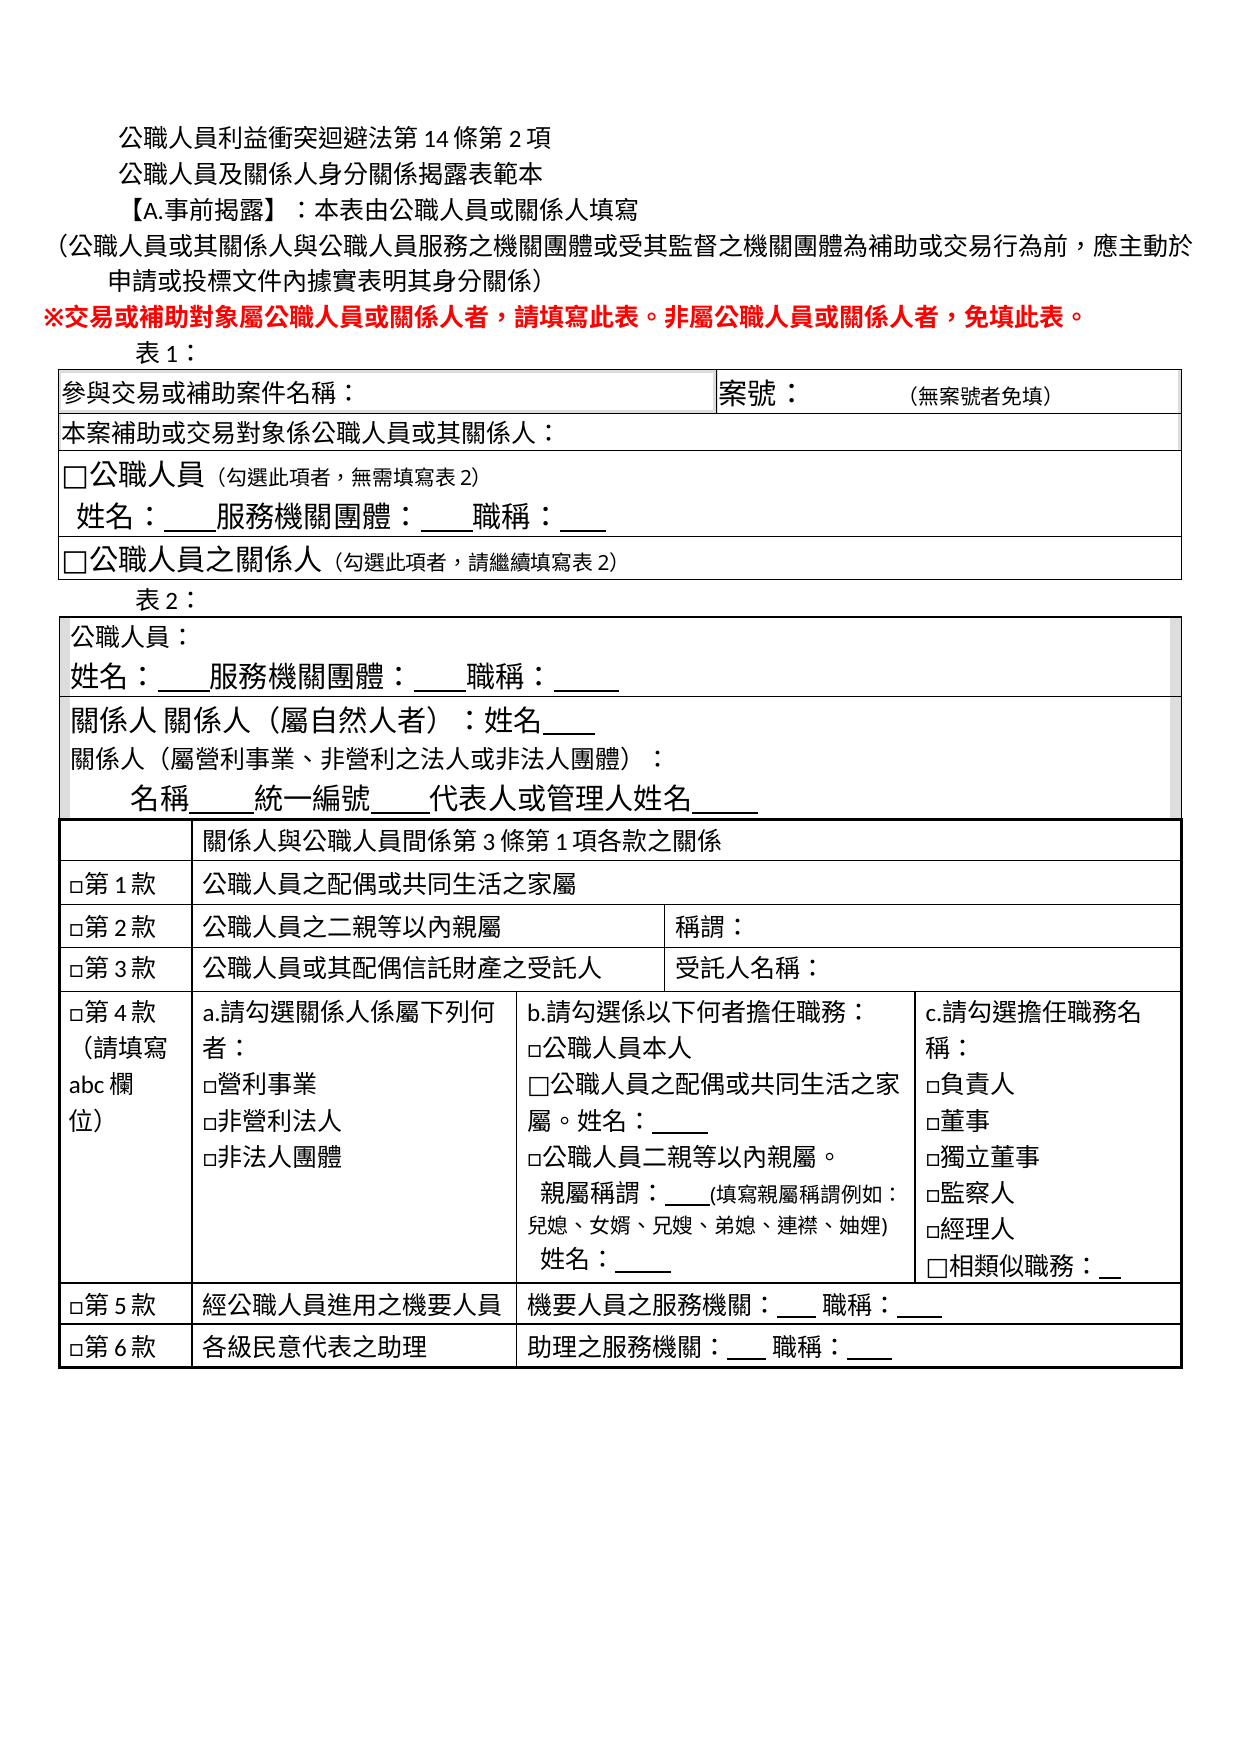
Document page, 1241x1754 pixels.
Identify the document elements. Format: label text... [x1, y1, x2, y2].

table_cell □第6款 [61, 1325, 191, 1366]
table_cell 經公職人員進用之機要人員 [193, 1284, 516, 1323]
table_cell 稱謂： [665, 905, 1180, 947]
table_cell 關係人 關係人（屬自然人者）：姓名 關係人（屬營利事業、非營利之法人或非法人團體）： 名稱 統一編號 代表人或管理人姓名 [1170, 697, 1181, 818]
table_cell 公職人員或其配偶信託財產之受託人 [193, 948, 664, 991]
table_header 公職人員： 姓名： 服務機關團體： 職稱： [1170, 618, 1181, 696]
table_cell □第2款 [61, 905, 191, 947]
text ※交易或補助對象屬公職人員或關係人者，請填寫此表。非屬公職人員或關係人者，免填此表。 [43, 298, 1196, 333]
table_cell □第3款 [61, 948, 191, 991]
table_cell a.請勾選關係人係屬下列何者： □營利事業 □非營利法人 □非法人團體 [193, 992, 516, 1282]
table_cell 關係人 關係人（屬自然人者）：姓名 關係人（屬營利事業、非營利之法人或非法人團體）： 名稱 統一編號 代表人或管理人姓名 [60, 697, 70, 818]
table_cell 機要人員之服務機關： 職稱： [517, 1284, 1180, 1323]
table_cell □第1款 [61, 861, 191, 903]
table_cell 受託人名稱： [665, 948, 1180, 991]
table_header 參與交易或補助案件名稱： [59, 370, 716, 413]
table_cell □第5款 [61, 1284, 191, 1323]
table_cell 公職人員之二親等以內親屬 [193, 905, 664, 947]
table_cell b.請勾選係以下何者擔任職務： □公職人員本人 □公職人員之配偶或共同生活之家屬。姓名： □公職人員二親等以內親屬。 親屬稱謂： (填寫親屬稱謂例如：兒媳、女婿、兄嫂、弟媳、連襟、妯娌) 姓名： [517, 992, 914, 1282]
text 公職人員利益衝突迴避法第14條第2項 [118, 118, 1122, 154]
text 表2： [118, 580, 1122, 616]
table_cell 公職人員之配偶或共同生活之家屬 [193, 861, 1180, 903]
text （公職人員或其關係人與公職人員服務之機關團體或受其監督之機關團體為補助或交易行為前，應主動於申請或投標文件內據實表明其身分關係） [43, 227, 1196, 298]
text 表1： [118, 333, 1122, 369]
table_cell 關係人與公職人員間係第3條第1項各款之關係 [193, 821, 1180, 859]
text 【A.事前揭露】：本表由公職人員或關係人填寫 [118, 191, 1122, 227]
table_cell 助理之服務機關： 職稱： [517, 1325, 1180, 1366]
table_cell [61, 821, 191, 859]
text 公職人員及關係人身分關係揭露表範本 [118, 154, 1122, 191]
table_cell c.請勾選擔任職務名稱： □負責人 □董事 □獨立董事 □監察人 □經理人 □相類似職務： [916, 992, 925, 1282]
table_header 公職人員： 姓名： 服務機關團體： 職稱： [60, 618, 70, 696]
table_cell □第4款 （請填寫abc欄位） [61, 992, 191, 1282]
table_cell 各級民意代表之助理 [193, 1325, 516, 1366]
table_cell c.請勾選擔任職務名稱： □負責人 □董事 □獨立董事 □監察人 □經理人 □相類似職務： [1170, 992, 1180, 1282]
